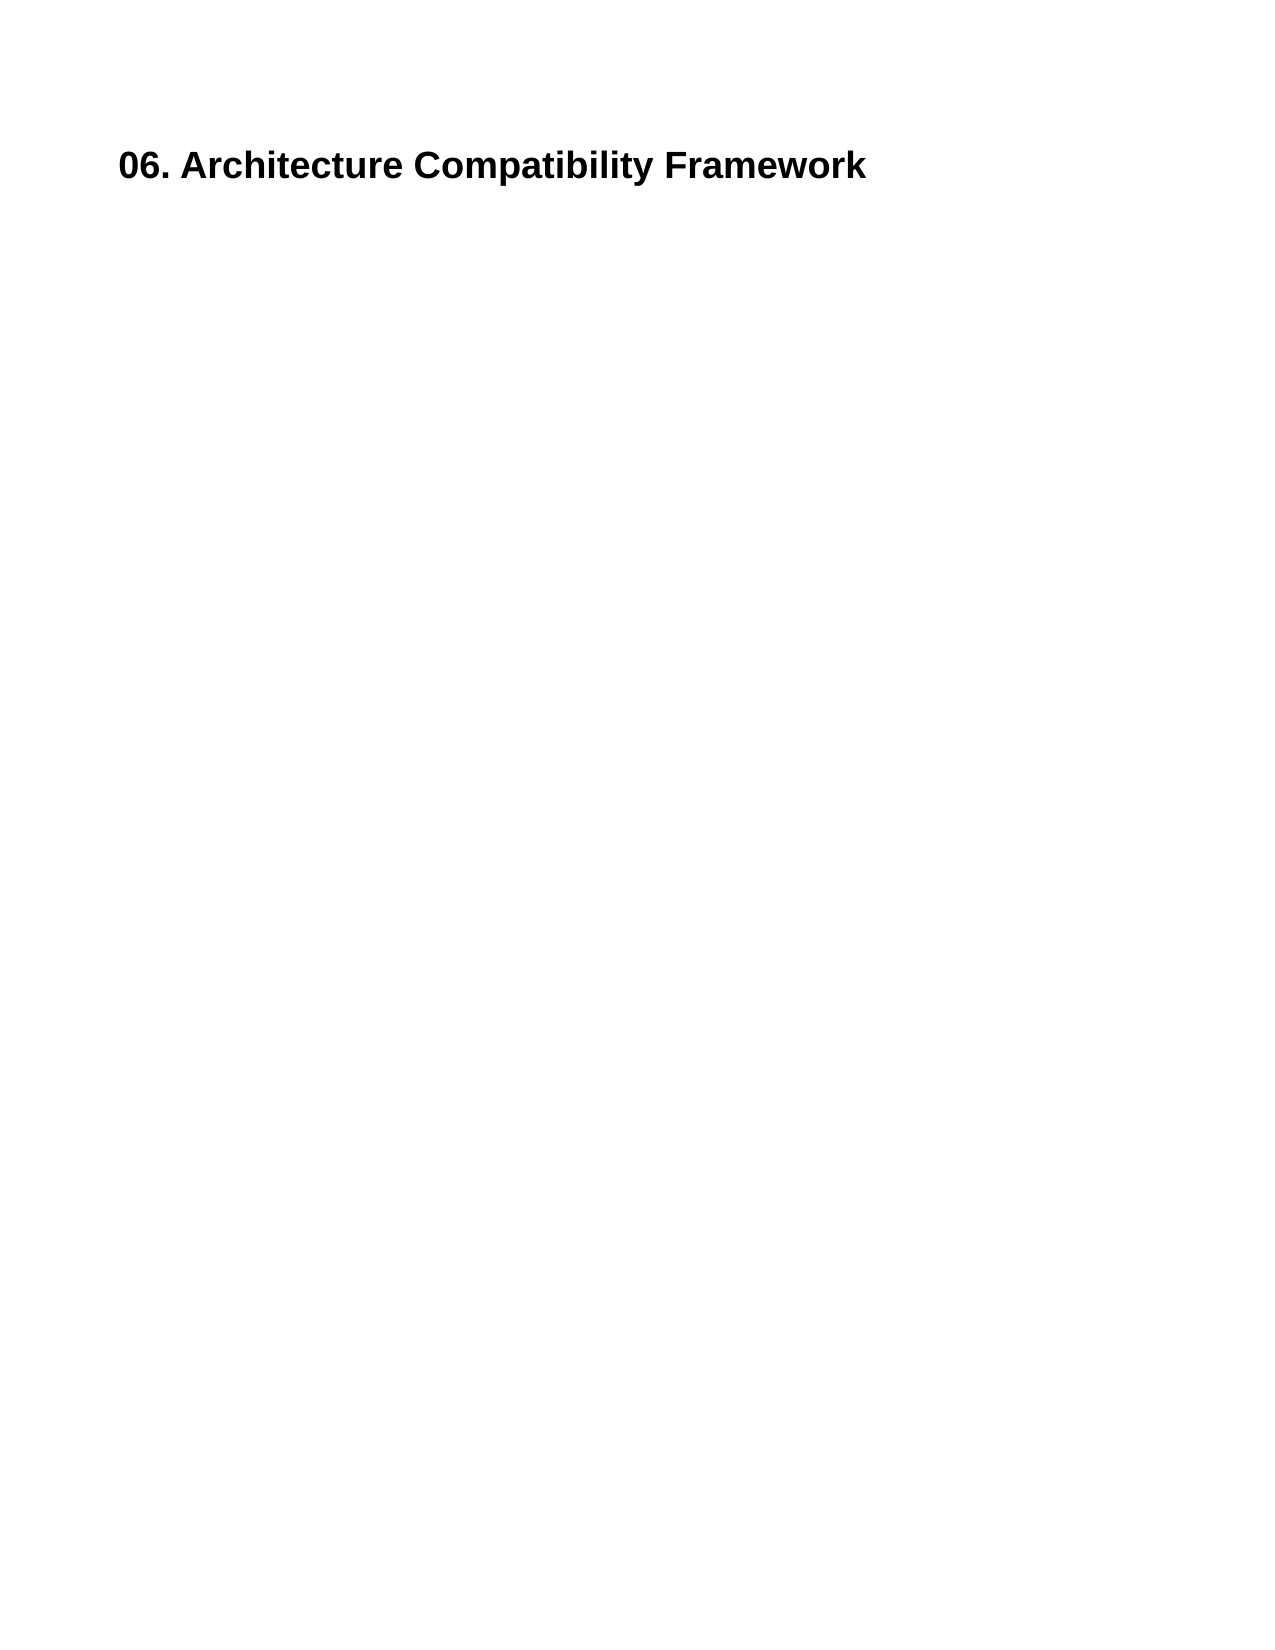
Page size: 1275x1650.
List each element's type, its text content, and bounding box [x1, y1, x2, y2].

subtitle 06. Architecture Compatibility Framework [118, 143, 1157, 187]
